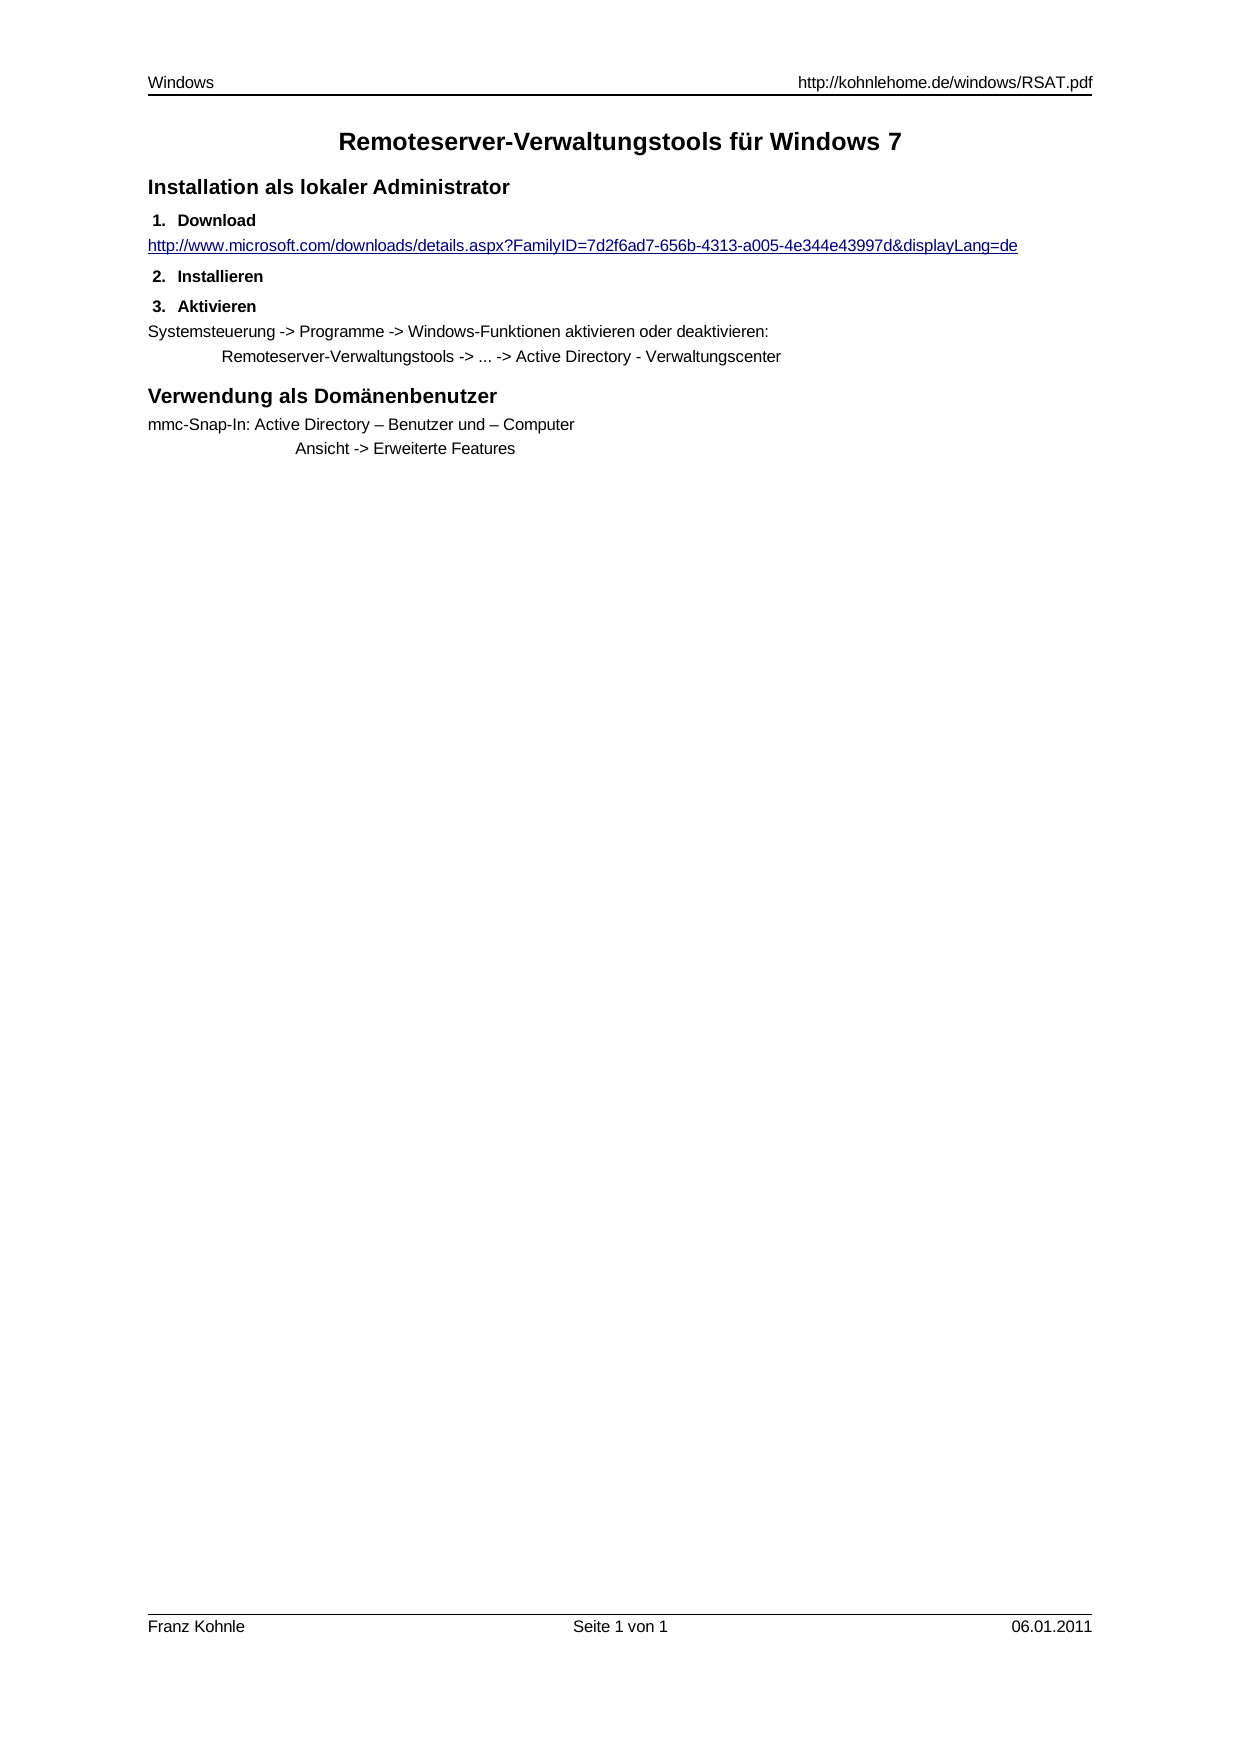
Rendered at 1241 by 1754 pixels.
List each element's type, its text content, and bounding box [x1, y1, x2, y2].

subtitle Download [148, 212, 1092, 230]
subtitle Installieren [148, 267, 1092, 286]
text mmc-Snap-In: Active Directory – Benutzer und – Computer [148, 415, 1092, 433]
subtitle Installation als lokaler Administrator [148, 176, 1092, 199]
text Systemsteuerung -> Programme -> Windows-Funktionen aktivieren oder deaktivieren: [148, 323, 1092, 341]
title Remoteserver-Verwaltungstools für Windows 7 [148, 128, 1092, 156]
text Ansicht -> Erweiterte Features [148, 439, 1092, 458]
subtitle Aktivieren [148, 298, 1092, 316]
text Remoteserver-Verwaltungstools -> ... -> Active Directory - Verwaltungscenter [148, 347, 1092, 366]
text http://www.microsoft.com/downloads/details.aspx?FamilyID=7d2f6ad7-656b-4313-a005-4e344e43997d&displayLang=de [148, 237, 1092, 255]
subtitle Verwendung als Domänenbenutzer [148, 385, 1092, 408]
